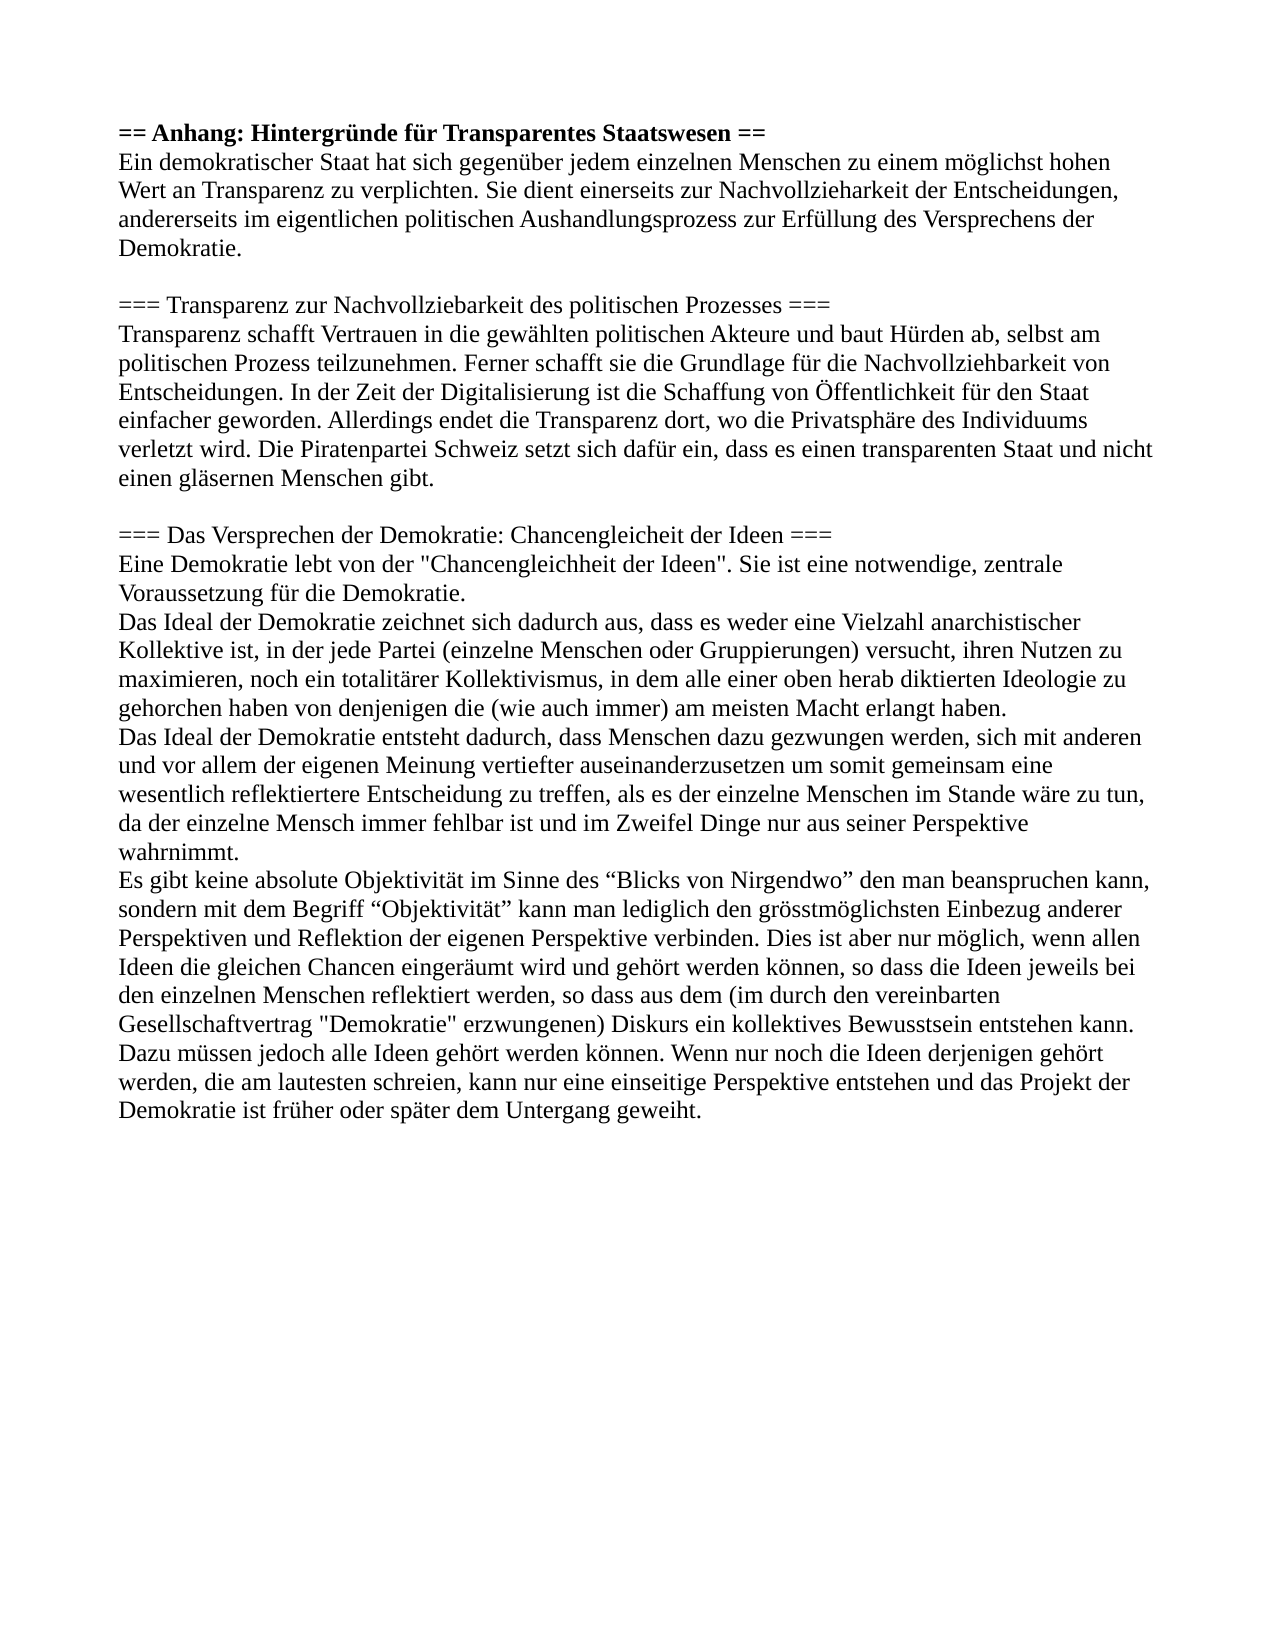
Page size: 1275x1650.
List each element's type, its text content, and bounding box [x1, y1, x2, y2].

text == Anhang: Hintergründe für Transparentes Staatswesen == Ein demokratischer Staat hat sich gegenüber jedem einzelnen Menschen zu einem möglichst hohen Wert an Transparenz zu verplichten. Sie dient einerseits zur Nachvollzieharkeit der Entscheidungen, andererseits im eigentlichen politischen Aushandlungsprozess zur Erfüllung des Versprechens der Demokratie. === Transparenz zur Nachvollziebarkeit des politischen Prozesses === Transparenz schafft Vertrauen in die gewählten politischen Akteure und baut Hürden ab, selbst am politischen Prozess teilzunehmen. Ferner schafft sie die Grundlage für die Nachvollziehbarkeit von Entscheidungen. In der Zeit der Digitalisierung ist die Schaffung von Öffentlichkeit für den Staat einfacher geworden. Allerdings endet die Transparenz dort, wo die Privatsphäre des Individuums verletzt wird. Die Piratenpartei Schweiz setzt sich dafür ein, dass es einen transparenten Staat und nicht einen gläsernen Menschen gibt. === Das Versprechen der Demokratie: Chancengleicheit der Ideen === Eine Demokratie lebt von der "Chancengleichheit der Ideen". Sie ist eine notwendige, zentrale Voraussetzung für die Demokratie. Das Ideal der Demokratie zeichnet sich dadurch aus, dass es weder eine Vielzahl anarchistischer Kollektive ist, in der jede Partei (einzelne Menschen oder Gruppierungen) versucht, ihren Nutzen zu maximieren, noch ein totalitärer Kollektivismus, in dem alle einer oben herab diktierten Ideologie zu gehorchen haben von denjenigen die (wie auch immer) am meisten Macht erlangt haben. Das Ideal der Demokratie entsteht dadurch, dass Menschen dazu gezwungen werden, sich mit anderen und vor allem der eigenen Meinung vertiefter auseinanderzusetzen um somit gemeinsam eine wesentlich reflektiertere Entscheidung zu treffen, als es der einzelne Menschen im Stande wäre zu tun, da der einzelne Mensch immer fehlbar ist und im Zweifel Dinge nur aus seiner Perspektive wahrnimmt. Es gibt keine absolute Objektivität im Sinne des “Blicks von Nirgendwo” den man beanspruchen kann, sondern mit dem Begriff “Objektivität” kann man lediglich den grösstmöglichsten Einbezug anderer Perspektiven und Reflektion der eigenen Perspektive verbinden. Dies ist aber nur möglich, wenn allen Ideen die gleichen Chancen eingeräumt wird und gehört werden können, so dass die Ideen jeweils bei den einzelnen Menschen reflektiert werden, so dass aus dem (im durch den vereinbarten Gesellschaftvertrag "Demokratie" erzwungenen) Diskurs ein kollektives Bewusstsein entstehen kann. Dazu müssen jedoch alle Ideen gehört werden können. Wenn nur noch die Ideen derjenigen gehört werden, die am lautesten schreien, kann nur eine einseitige Perspektive entstehen und das Projekt der Demokratie ist früher oder später dem Untergang geweiht. [118, 118, 1157, 1124]
